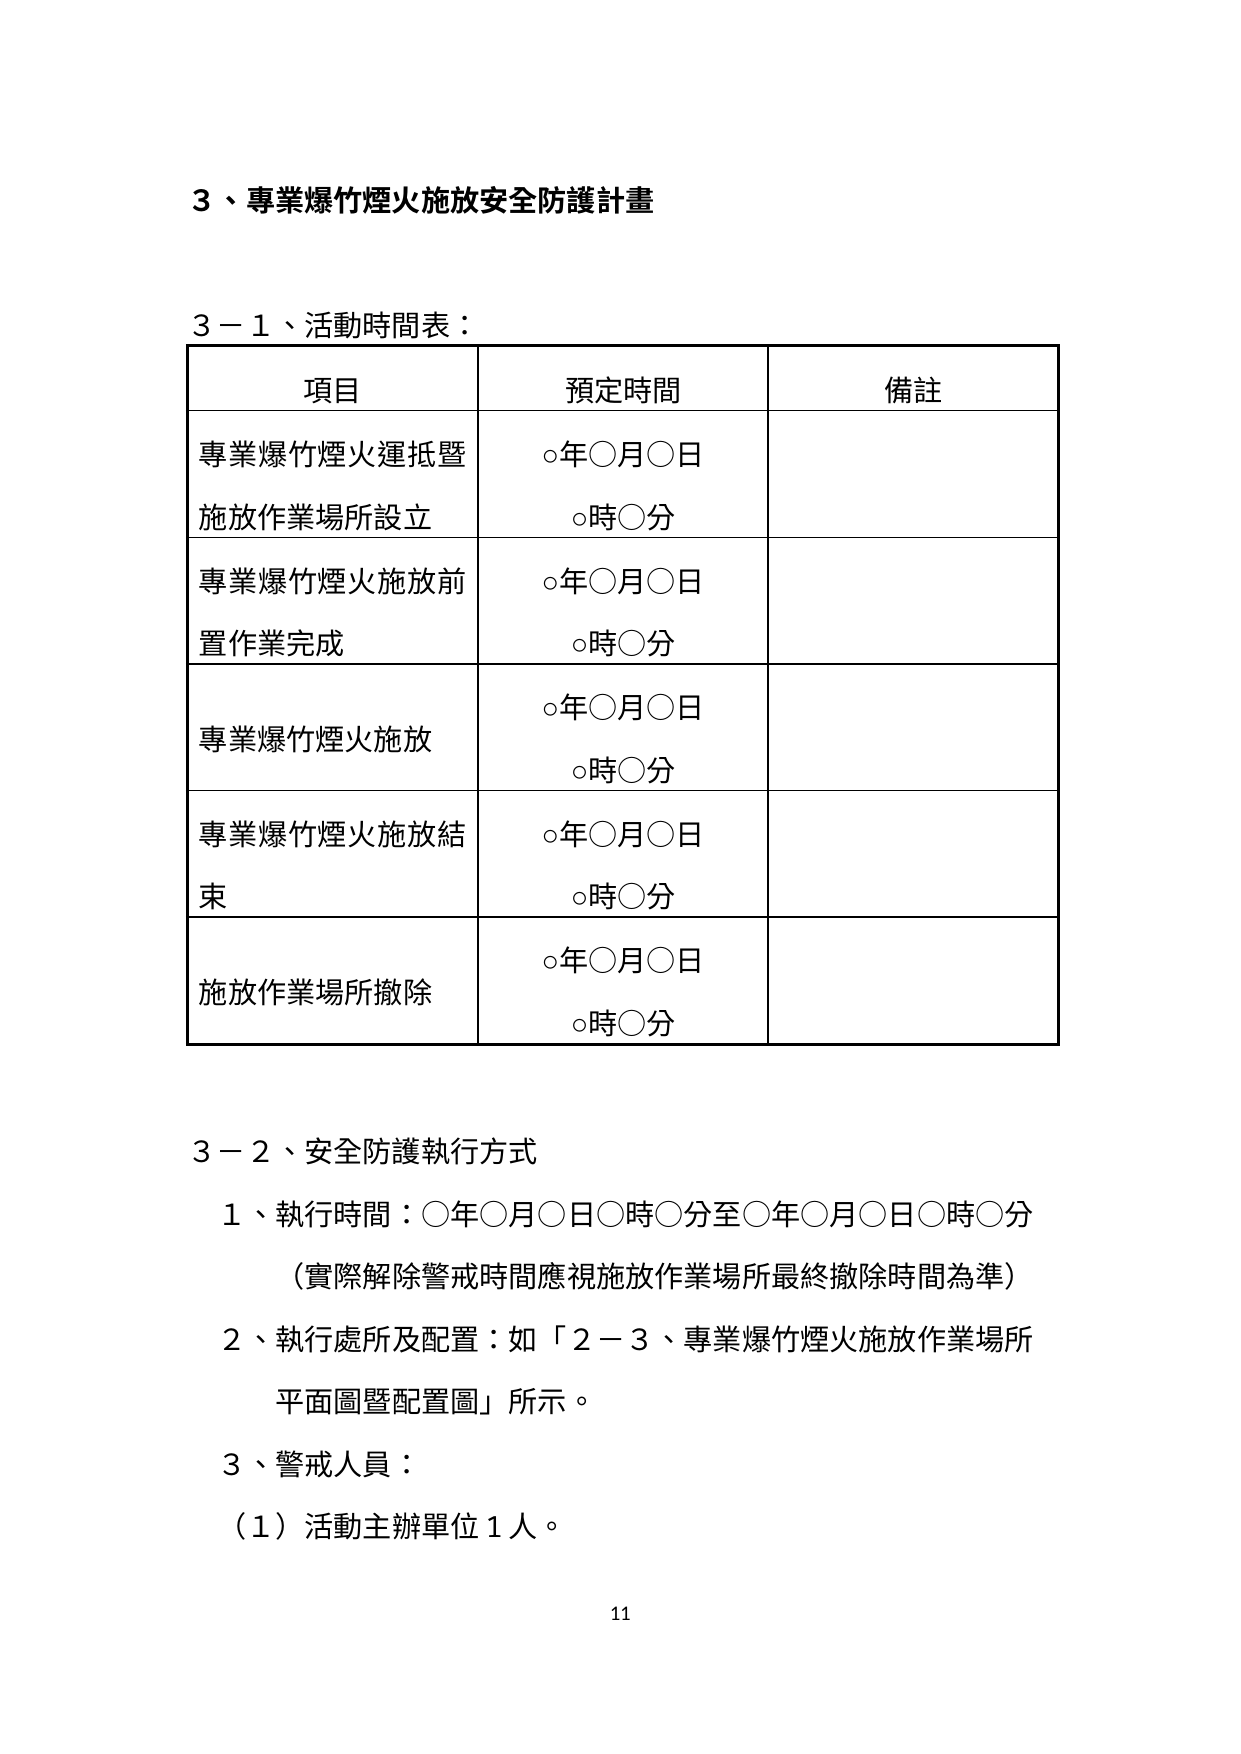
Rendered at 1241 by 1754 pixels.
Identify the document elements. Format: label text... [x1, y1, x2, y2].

table_cell ○年○月○日 ○時○分 [479, 411, 767, 536]
table_cell 施放作業場所撤除 [189, 918, 477, 1043]
text （１）活動主辦單位1人。 [217, 1483, 1053, 1546]
table_cell 專業爆竹煙火施放結束 [189, 791, 477, 916]
table_cell [769, 665, 1057, 789]
text ２、執行處所及配置：如「２－３、專業爆竹煙火施放作業場所平面圖暨配置圖」所示。 [217, 1296, 1053, 1421]
text ３－２、安全防護執行方式 [187, 1108, 1053, 1171]
table_cell 專業爆竹煙火運抵暨施放作業場所設立 [189, 411, 477, 536]
table_header 預定時間 [479, 347, 767, 410]
table_cell 專業爆竹煙火施放前置作業完成 [189, 538, 477, 663]
table_cell [769, 791, 1057, 916]
table_cell ○年○月○日 ○時○分 [479, 918, 767, 1043]
table_cell [769, 411, 1057, 536]
text １、執行時間：○年○月○日○時○分至○年○月○日○時○分（實際解除警戒時間應視施放作業場所最終撤除時間為準） [217, 1171, 1053, 1296]
table_header 項目 [189, 347, 477, 410]
text ３－１、活動時間表： [187, 282, 1053, 344]
table_header 備註 [769, 347, 1057, 410]
table_cell [769, 918, 1057, 1043]
table_cell 專業爆竹煙火施放 [189, 665, 477, 789]
table_cell [769, 538, 1057, 663]
text ３、專業爆竹煙火施放安全防護計畫 [187, 157, 1053, 219]
table_cell ○年○月○日 ○時○分 [479, 538, 767, 663]
table_cell ○年○月○日 ○時○分 [479, 665, 767, 789]
text ３、警戒人員： [217, 1421, 1053, 1483]
table_cell ○年○月○日 ○時○分 [479, 791, 767, 916]
